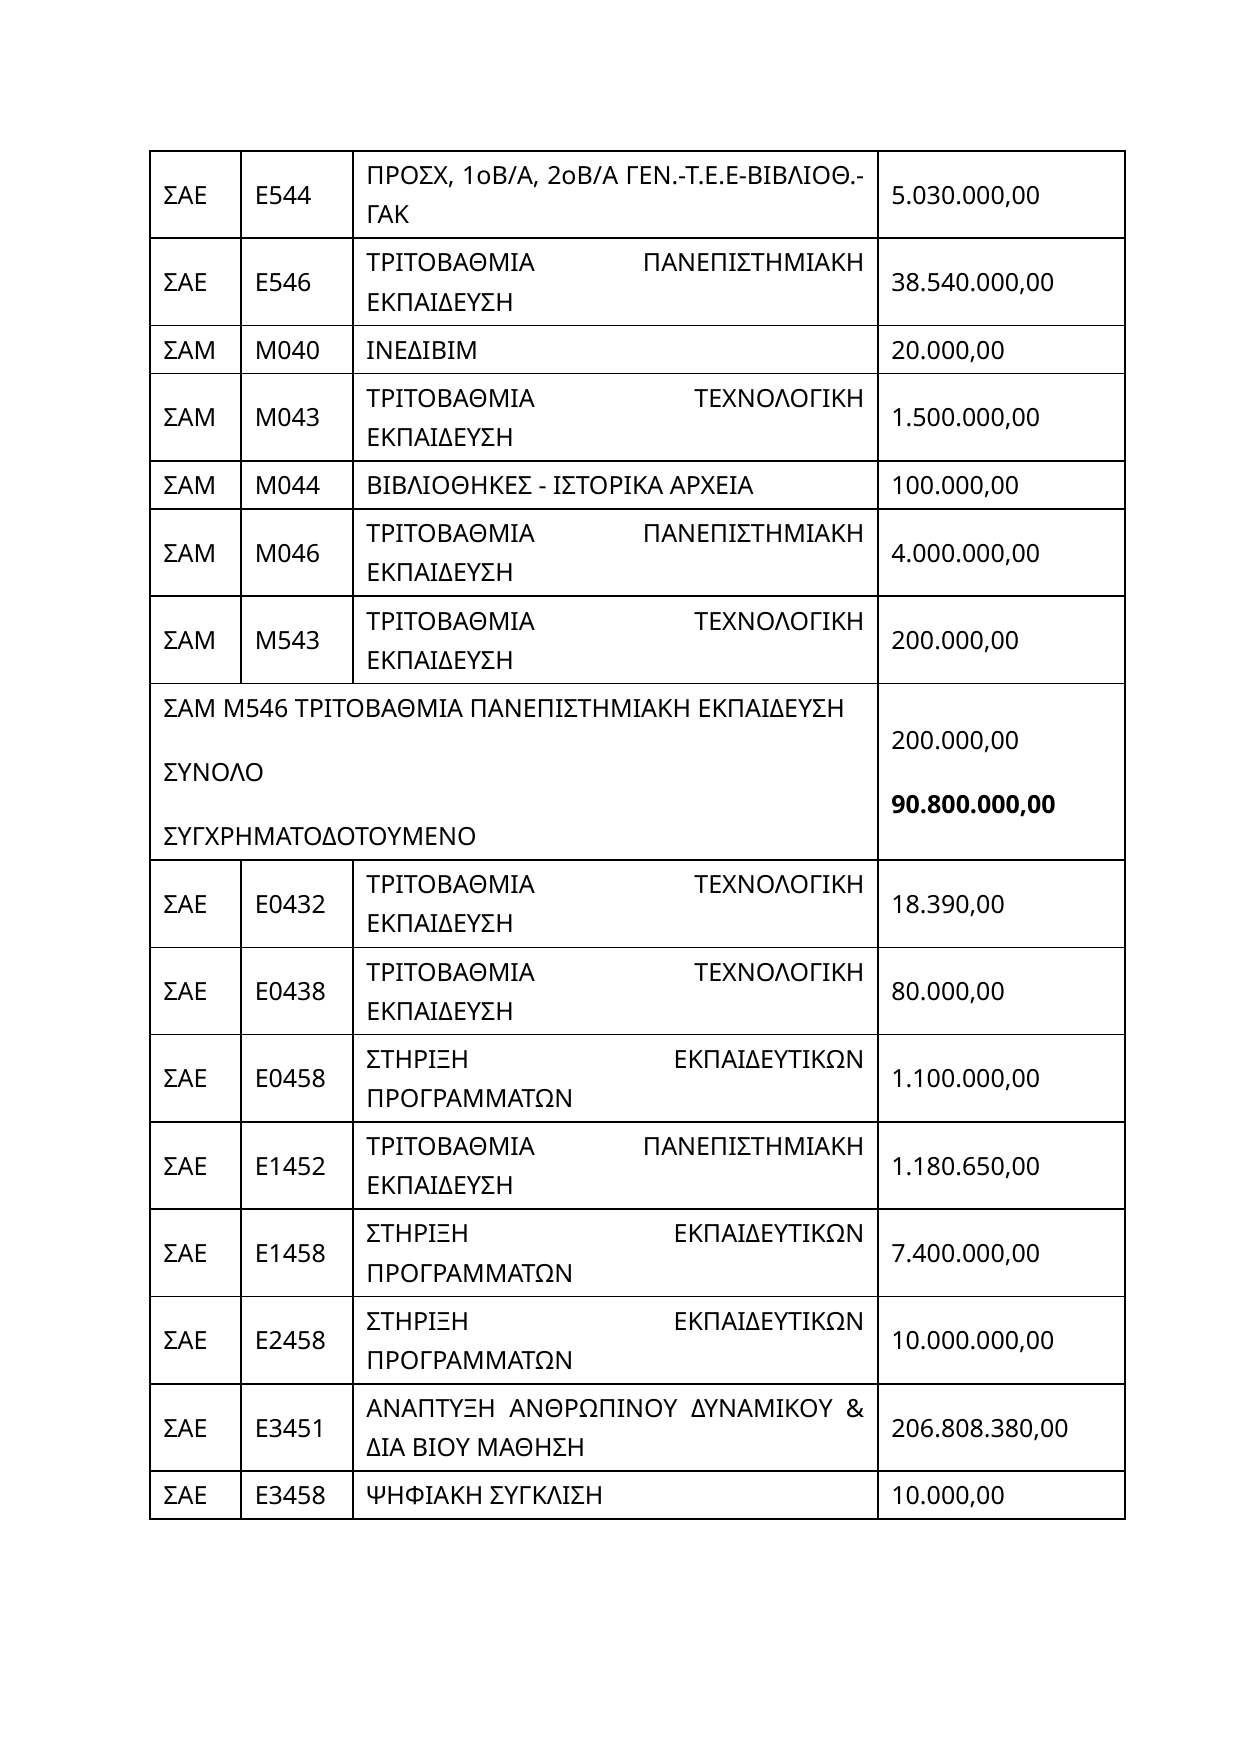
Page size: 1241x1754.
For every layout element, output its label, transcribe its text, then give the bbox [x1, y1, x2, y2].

table_cell Μ046 [242, 510, 352, 595]
table_cell 206.808.380,00 [879, 1385, 1124, 1470]
table_cell ΣΤΗΡΙΞΗ ΕΚΠΑΙΔΕΥΤΙΚΩΝ ΠΡΟΓΡΑΜΜΑΤΩΝ [354, 1035, 877, 1121]
table_cell ΤΡΙΤΟΒΑΘΜΙΑ ΠΑΝΕΠΙΣΤΗΜΙΑΚΗ ΕΚΠΑΙΔΕΥΣΗ [354, 510, 877, 595]
table_cell ΣΑΕ [151, 1035, 240, 1121]
table_cell 1.500.000,00 [879, 374, 1124, 460]
table_cell 200.000,00 [879, 597, 1124, 683]
table_cell ΤΡΙΤΟΒΑΘΜΙΑ ΠΑΝΕΠΙΣΤΗΜΙΑΚΗ ΕΚΠΑΙΔΕΥΣΗ [354, 1123, 877, 1208]
table_cell 80.000,00 [879, 948, 1124, 1034]
table_cell ΣΑΜ [151, 510, 240, 595]
table_cell ΣΑΜ [151, 597, 240, 683]
table_cell 10.000,00 [879, 1472, 1124, 1518]
table_cell ΣΑΜ Μ546 ΤΡΙΤΟΒΑΘΜΙΑ ΠΑΝΕΠΙΣΤΗΜΙΑΚΗ ΕΚΠΑΙΔΕΥΣΗ ΣΥΝΟΛΟ ΣΥΓΧΡΗΜΑΤΟΔΟΤΟΥΜΕΝΟ [151, 684, 877, 859]
table_cell ΤΡΙΤΟΒΑΘΜΙΑ ΤΕΧΝΟΛΟΓΙΚΗ ΕΚΠΑΙΔΕΥΣΗ [354, 861, 877, 946]
table_cell ΣΑΕ [151, 1472, 240, 1518]
table_cell Ε1458 [242, 1210, 352, 1296]
table_cell Ε3451 [242, 1385, 352, 1470]
table_cell ΣΤΗΡΙΞΗ ΕΚΠΑΙΔΕΥΤΙΚΩΝ ΠΡΟΓΡΑΜΜΑΤΩΝ [354, 1297, 877, 1383]
table_cell ΤΡΙΤΟΒΑΘΜΙΑ ΤΕΧΝΟΛΟΓΙΚΗ ΕΚΠΑΙΔΕΥΣΗ [354, 597, 877, 683]
table_cell ΣΑΕ [151, 861, 240, 946]
table_cell 200.000,00 90.800.000,00 [879, 684, 1124, 859]
table_cell ΣΑΕ [151, 1123, 240, 1208]
table_cell ΠΡΟΣΧ, 1οΒ/Α, 2οΒ/Α ΓΕΝ.-Τ.Ε.Ε-ΒΙΒΛΙΟΘ.-ΓΑΚ [354, 152, 877, 237]
table_cell Ε2458 [242, 1297, 352, 1383]
table_cell Μ044 [242, 462, 352, 508]
table_cell ΣΑΜ [151, 462, 240, 508]
table_cell ΣΑΕ [151, 948, 240, 1034]
table_cell 10.000.000,00 [879, 1297, 1124, 1383]
table_cell 5.030.000,00 [879, 152, 1124, 237]
table_cell ΣΑΜ [151, 374, 240, 460]
table_cell 4.000.000,00 [879, 510, 1124, 595]
table_cell ΙΝΕΔΙΒΙΜ [354, 326, 877, 373]
table_cell ΑΝΑΠΤΥΞΗ ΑΝΘΡΩΠΙΝΟΥ ΔΥΝΑΜΙΚΟΥ & ΔΙΑ ΒΙΟΥ ΜΑΘΗΣΗ [354, 1385, 877, 1470]
table_cell Ε546 [242, 239, 352, 324]
table_cell 38.540.000,00 [879, 239, 1124, 324]
table_cell ΣΑΕ [151, 1385, 240, 1470]
table_cell Ε0458 [242, 1035, 352, 1121]
table_cell 7.400.000,00 [879, 1210, 1124, 1296]
table_cell ΣΑΜ [151, 326, 240, 373]
table_cell Ε1452 [242, 1123, 352, 1208]
table_cell 100.000,00 [879, 462, 1124, 508]
table_cell ΤΡΙΤΟΒΑΘΜΙΑ ΠΑΝΕΠΙΣΤΗΜΙΑΚΗ ΕΚΠΑΙΔΕΥΣΗ [354, 239, 877, 324]
table_cell ΣΑΕ [151, 239, 240, 324]
table_cell Ε544 [242, 152, 352, 237]
table_cell Ε0432 [242, 861, 352, 946]
table_cell Μ043 [242, 374, 352, 460]
table_cell ΤΡΙΤΟΒΑΘΜΙΑ ΤΕΧΝΟΛΟΓΙΚΗ ΕΚΠΑΙΔΕΥΣΗ [354, 948, 877, 1034]
table_cell 18.390,00 [879, 861, 1124, 946]
table_cell ΣΑΕ [151, 1210, 240, 1296]
table_cell Ε3458 [242, 1472, 352, 1518]
table_cell 1.180.650,00 [879, 1123, 1124, 1208]
table_cell ΨΗΦΙΑΚΗ ΣΥΓΚΛΙΣΗ [354, 1472, 877, 1518]
table_cell ΤΡΙΤΟΒΑΘΜΙΑ ΤΕΧΝΟΛΟΓΙΚΗ ΕΚΠΑΙΔΕΥΣΗ [354, 374, 877, 460]
table_cell ΣΤΗΡΙΞΗ ΕΚΠΑΙΔΕΥΤΙΚΩΝ ΠΡΟΓΡΑΜΜΑΤΩΝ [354, 1210, 877, 1296]
table_cell Μ040 [242, 326, 352, 373]
table_cell ΣΑΕ [151, 1297, 240, 1383]
table_cell Μ543 [242, 597, 352, 683]
table_cell ΒΙΒΛΙΟΘΗΚΕΣ - ΙΣΤΟΡΙΚΑ ΑΡΧΕΙΑ [354, 462, 877, 508]
table_cell ΣΑΕ [151, 152, 240, 237]
table_cell 1.100.000,00 [879, 1035, 1124, 1121]
table_cell Ε0438 [242, 948, 352, 1034]
table_cell 20.000,00 [879, 326, 1124, 373]
